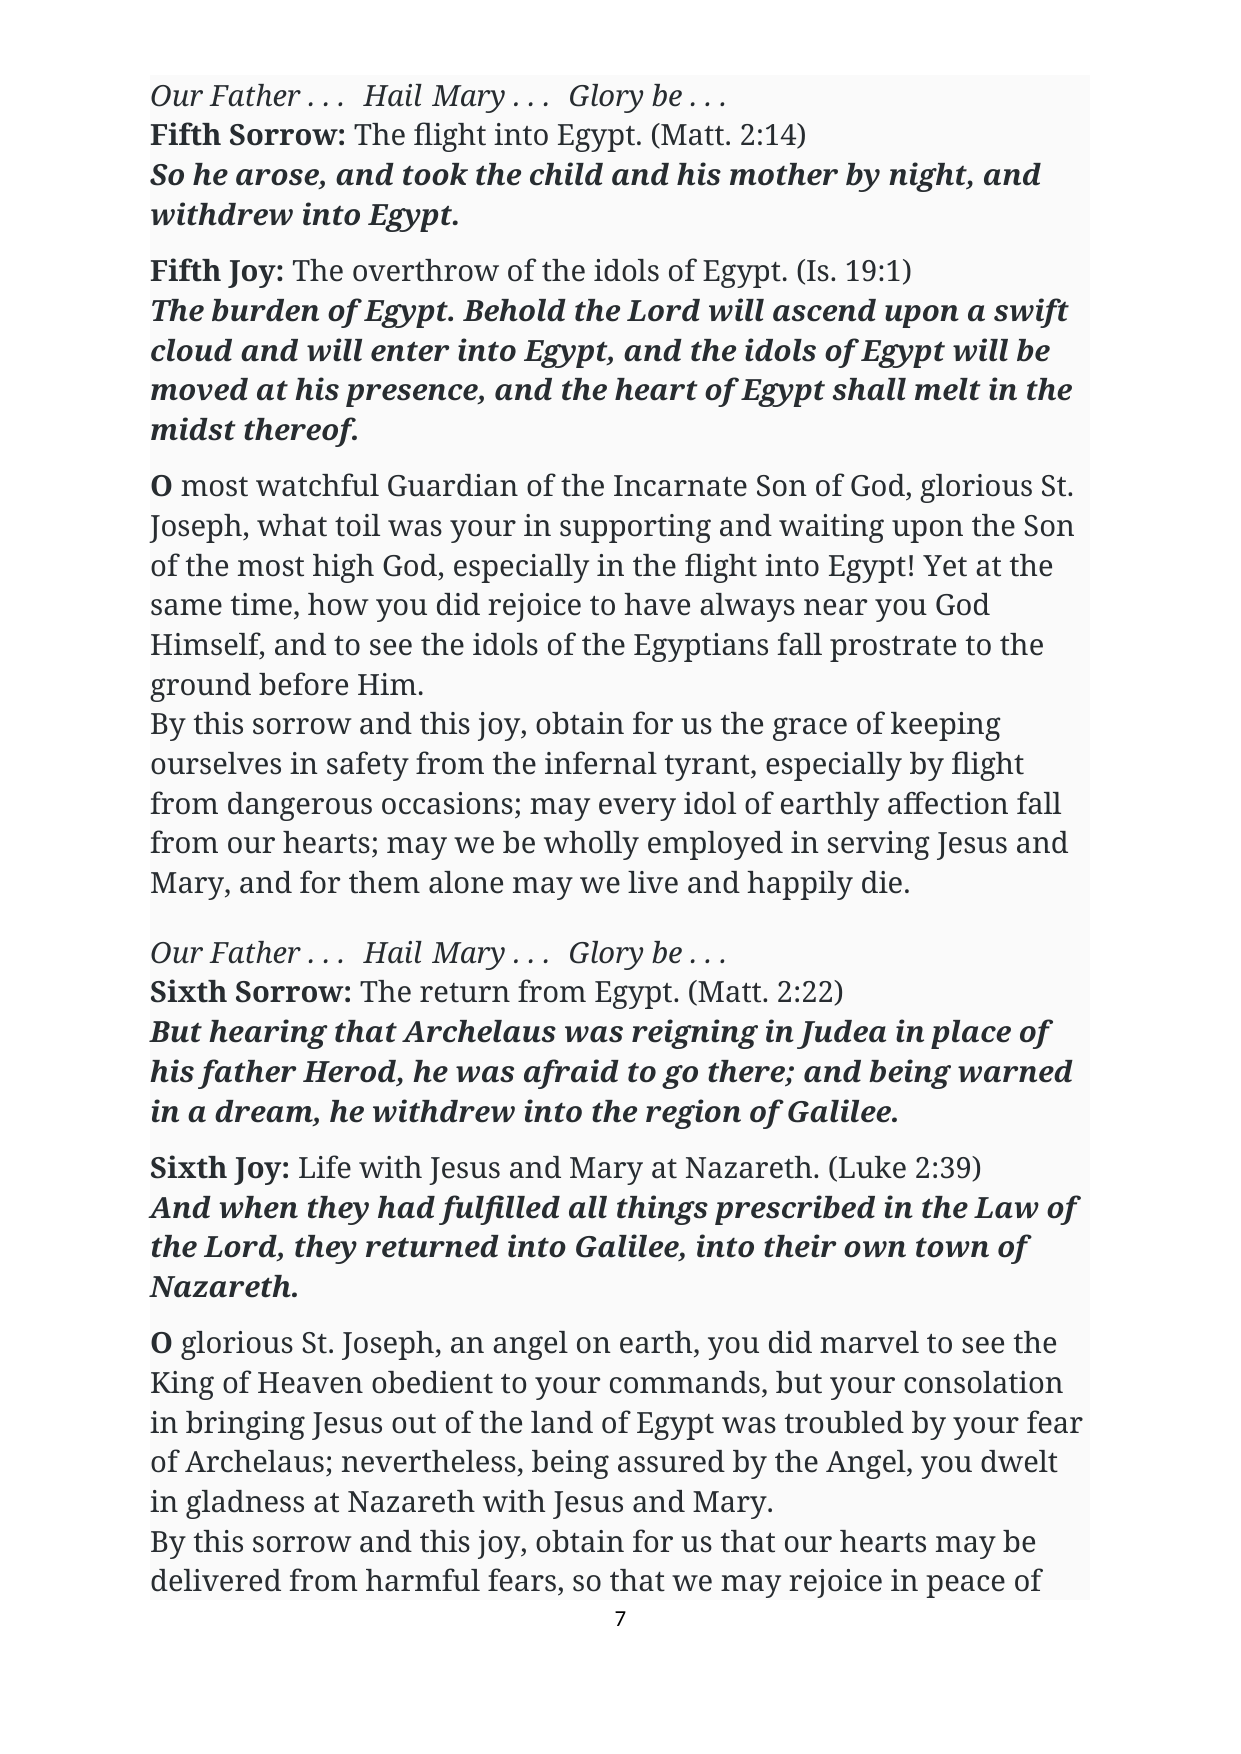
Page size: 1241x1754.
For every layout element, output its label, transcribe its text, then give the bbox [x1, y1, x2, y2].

text Fifth Sorrow: The flight into Egypt. (Matt. 2:14) [150, 115, 1090, 154]
text Our Father . . . Hail Mary . . . Glory be . . . [150, 75, 1090, 115]
text So he arose, and took the child and his mother by night, and withdrew into Egypt. [150, 154, 1090, 234]
text The burden of Egypt. Behold the Lord will ascend upon a swift cloud and will enter into Egypt, and the idols of Egypt will be moved at his presence, and the heart of Egypt shall melt in the midst thereof. [150, 290, 1090, 449]
text Sixth Joy: Life with Jesus and Mary at Nazareth. (Luke 2:39) [150, 1147, 1090, 1187]
text But hearing that Archelaus was reigning in Judea in place of his father Herod, he was afraid to go there; and being warned in a dream, he withdrew into the region of Galilee. [150, 1011, 1090, 1131]
text By this sorrow and this joy, obtain for us that our hearts may be delivered from harmful fears, so that we may rejoice in peace of [150, 1521, 1090, 1600]
text Sixth Sorrow: The return from Egypt. (Matt. 2:22) [150, 972, 1090, 1011]
text By this sorrow and this joy, obtain for us the grace of keeping ourselves in safety from the infernal tyrant, especially by flight from dangerous occasions; may every idol of earthly affection fall from our hearts; may we be wholly employed in serving Jesus and Mary, and for them alone may we live and happily die. [150, 704, 1090, 902]
text Our Father . . . Hail Mary . . . Glory be . . . [150, 932, 1090, 972]
text Fifth Joy: The overthrow of the idols of Egypt. (Is. 19:1) [150, 250, 1090, 290]
text And when they had fulfilled all things prescribed in the Law of the Lord, they returned into Galilee, into their own town of Nazareth. [150, 1187, 1090, 1306]
text O most watchful Guardian of the Incarnate Son of God, glorious St. Joseph, what toil was your in supporting and waiting upon the Son of the most high God, especially in the flight into Egypt! Yet at the same time, how you did rejoice to have always near you God Himself, and to see the idols of the Egyptians fall prostrate to the ground before Him. [150, 466, 1090, 704]
text O glorious St. Joseph, an angel on earth, you did marvel to see the King of Heaven obedient to your commands, but your consolation in bringing Jesus out of the land of Egypt was troubled by your fear of Archelaus; nevertheless, being assured by the Angel, you dwelt in gladness at Nazareth with Jesus and Mary. [150, 1323, 1090, 1521]
